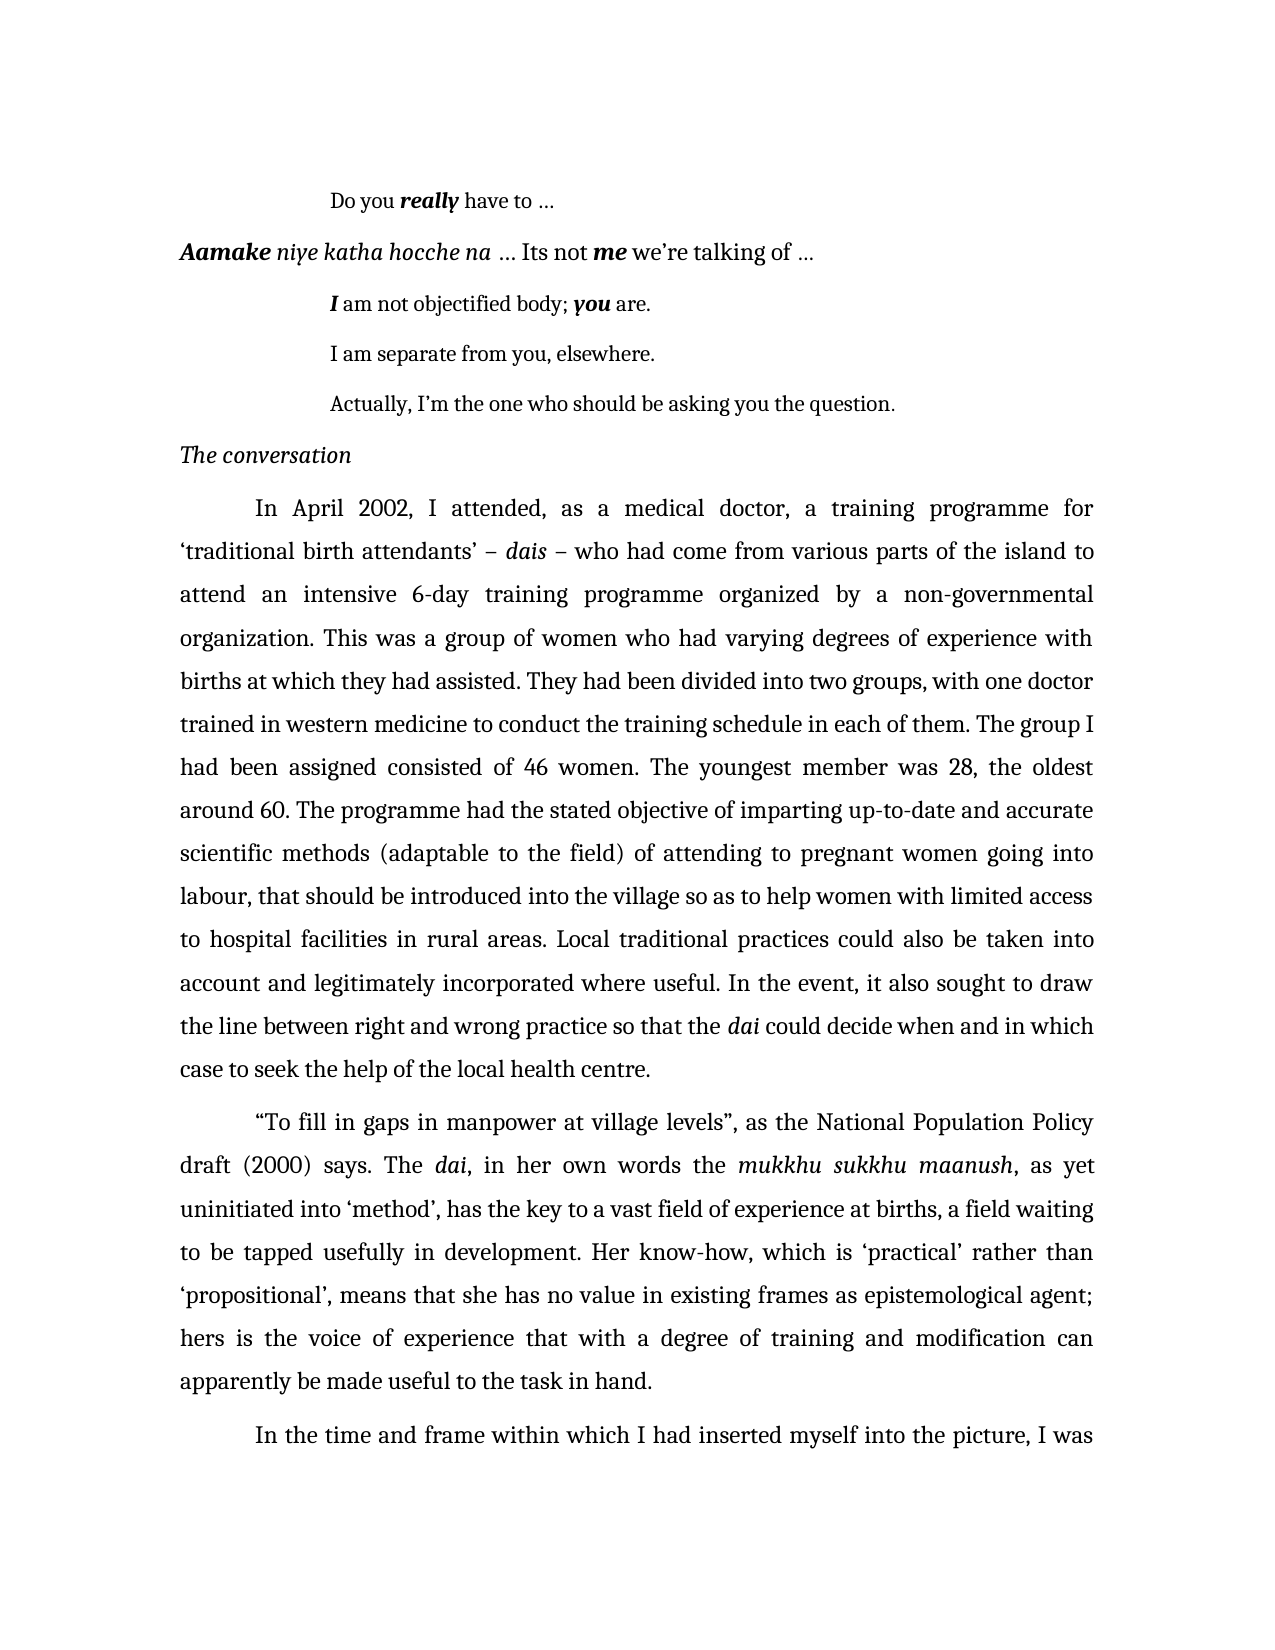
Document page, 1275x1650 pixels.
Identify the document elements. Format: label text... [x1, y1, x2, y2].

text Actually, I’m the one who should be asking you the question. [330, 391, 1095, 417]
text In the time and frame within which I had inserted myself into the picture, I was [180, 1421, 1095, 1449]
text “To fill in gaps in manpower at village levels”, as the National Population Policy draft (2000) says. The dai, in her own words the mukkhu sukkhu maanush, as yet uninitiated into ‘method’, has the key to a vast field of experience at births, a field waiting to be tapped usefully in development. Her know-how, which is ‘practical’ rather than ‘propositional’, means that she has no value in existing frames as epistemological agent; hers is the voice of experience that with a degree of training and modification can apparently be made useful to the task in hand. [180, 1108, 1095, 1396]
text Do you really have to … [255, 187, 1095, 214]
text Aamake niye katha hocche na … Its not me we’re talking of … [180, 237, 1095, 266]
text In April 2002, I attended, as a medical doctor, a training programme for ‘traditional birth attendants’ – dais – who had come from various parts of the island to attend an intensive 6-day training programme organized by a non-governmental organization. This was a group of women who had varying degrees of experience with births at which they had assisted. They had been divided into two groups, with one doctor trained in western medicine to conduct the training schedule in each of them. The group I had been assigned consisted of 46 women. The youngest member was 28, the oldest around 60. The programme had the stated objective of imparting up-to-date and accurate scientific methods (adaptable to the field) of attending to pregnant women going into labour, that should be introduced into the village so as to help women with limited access to hospital facilities in rural areas. Local traditional practices could also be taken into account and legitimately incorporated where useful. In the event, it also sought to draw the line between right and wrong practice so that the dai could decide when and in which case to seek the help of the local health centre. [180, 494, 1095, 1083]
text I am not objectified body; you are. [255, 291, 1095, 317]
text I am separate from you, elsewhere. [330, 341, 1095, 367]
text The conversation [180, 441, 1095, 469]
